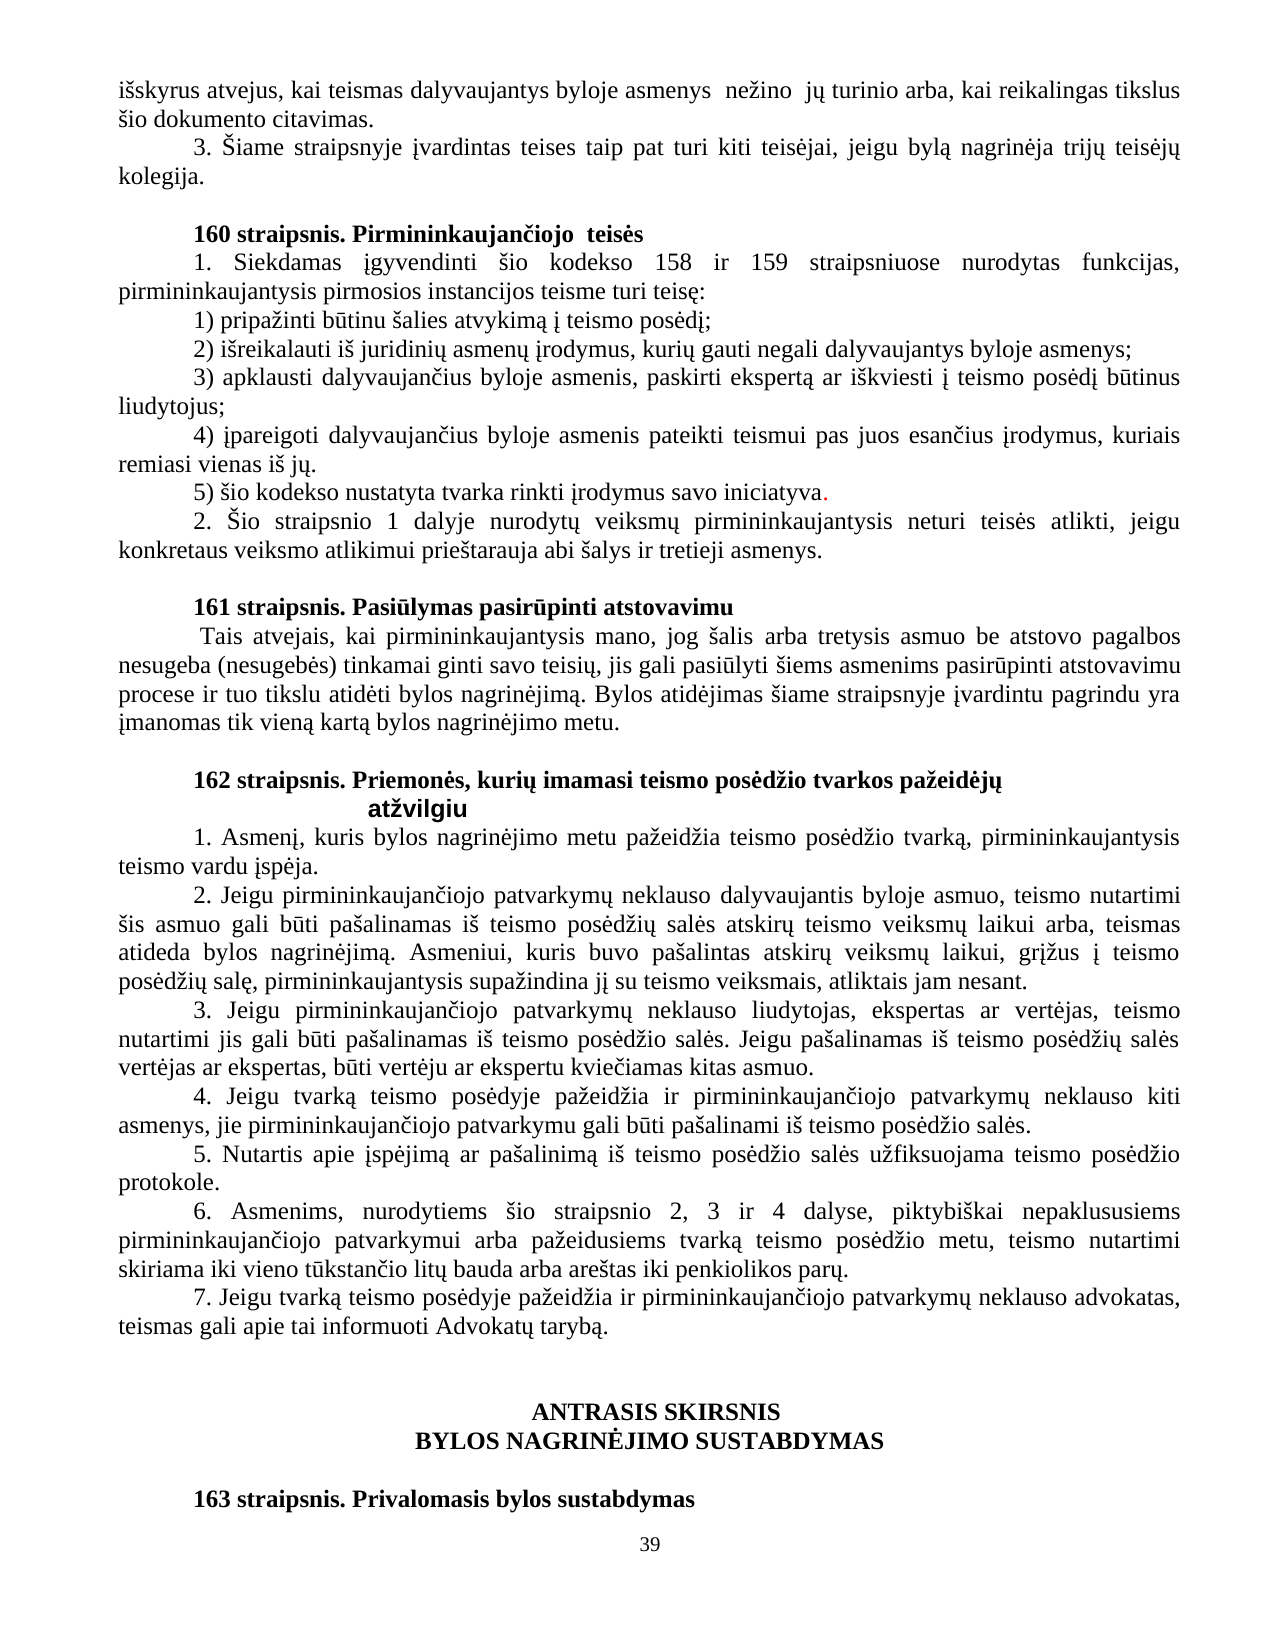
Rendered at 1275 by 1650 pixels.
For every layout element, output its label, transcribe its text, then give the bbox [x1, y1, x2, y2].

text 163 straipsnis. Privalomasis bylos sustabdymas [118, 1484, 1181, 1512]
text 160 straipsnis. Pirmininkaujančiojo teisės [118, 219, 1181, 247]
text 3. Šiame straipsnyje įvardintas teises taip pat turi kiti teisėjai, jeigu bylą nagrinėja trijų teisėjų kolegija. [118, 132, 1181, 190]
text 1) pripažinti būtinu šalies atvykimą į teismo posėdį; [118, 305, 1181, 334]
text Tais atvejais, kai pirmininkaujantysis mano, jog šalis arba tretysis asmuo be atstovo pagalbos nesugeba (nesugebės) tinkamai ginti savo teisių, jis gali pasiūlyti šiems asmenims pasirūpinti atstovavimu procese ir tuo tikslu atidėti bylos nagrinėjimą. Bylos atidėjimas šiame straipsnyje įvardintu pagrindu yra įmanomas tik vieną kartą bylos nagrinėjimo metu. [118, 621, 1181, 736]
text 6. Asmenims, nurodytiems šio straipsnio 2, 3 ir 4 dalyse, piktybiškai nepaklususiems pirmininkaujančiojo patvarkymui arba pažeidusiems tvarką teismo posėdžio metu, teismo nutartimi skiriama iki vieno tūkstančio litų bauda arba areštas iki penkiolikos parų. [118, 1196, 1181, 1282]
text 5. Nutartis apie įspėjimą ar pašalinimą iš teismo posėdžio salės užfiksuojama teismo posėdžio protokole. [118, 1139, 1181, 1196]
text 3. Jeigu pirmininkaujančiojo patvarkymų neklauso liudytojas, ekspertas ar vertėjas, teismo nutartimi jis gali būti pašalinamas iš teismo posėdžio salės. Jeigu pašalinamas iš teismo posėdžių salės vertėjas ar ekspertas, būti vertėju ar ekspertu kviečiamas kitas asmuo. [118, 995, 1181, 1081]
text atžvilgiu [295, 794, 1181, 822]
text 4. Jeigu tvarką teismo posėdyje pažeidžia ir pirmininkaujančiojo patvarkymų neklauso kiti asmenys, jie pirmininkaujančiojo patvarkymu gali būti pašalinami iš teismo posėdžio salės. [118, 1081, 1181, 1139]
text 1. Siekdamas įgyvendinti šio kodekso 158 ir 159 straipsniuose nurodytas funkcijas, pirmininkaujantysis pirmosios instancijos teisme turi teisę: [118, 247, 1181, 305]
text Antrasis skirsnis [118, 1397, 1181, 1426]
text 161 straipsnis. Pasiūlymas pasirūpinti atstovavimu [118, 592, 1181, 621]
text 3) apklausti dalyvaujančius byloje asmenis, paskirti ekspertą ar iškviesti į teismo posėdį būtinus liudytojus; [118, 362, 1181, 420]
text išskyrus atvejus, kai teismas dalyvaujantys byloje asmenys nežino jų turinio arba, kai reikalingas tikslus šio dokumento citavimas. [118, 75, 1181, 132]
text 5) šio kodekso nustatyta tvarka rinkti įrodymus savo iniciatyva. [118, 477, 1181, 506]
text 1. Asmenį, kuris bylos nagrinėjimo metu pažeidžia teismo posėdžio tvarką, pirmininkaujantysis teismo vardu įspėja. [118, 822, 1181, 880]
text 2. Šio straipsnio 1 dalyje nurodytų veiksmų pirmininkaujantysis neturi teisės atlikti, jeigu konkretaus veiksmo atlikimui prieštarauja abi šalys ir tretieji asmenys. [118, 506, 1181, 564]
text Bylos nagrinėjimo sustabdymas [118, 1426, 1181, 1455]
text 2. Jeigu pirmininkaujančiojo patvarkymų neklauso dalyvaujantis byloje asmuo, teismo nutartimi šis asmuo gali būti pašalinamas iš teismo posėdžių salės atskirų teismo veiksmų laikui arba, teismas atideda bylos nagrinėjimą. Asmeniui, kuris buvo pašalintas atskirų veiksmų laikui, grįžus į teismo posėdžių salę, pirmininkaujantysis supažindina jį su teismo veiksmais, atliktais jam nesant. [118, 880, 1181, 995]
text 162 straipsnis. Priemonės, kurių imamasi teismo posėdžio tvarkos pažeidėjų [193, 765, 1181, 794]
text 4) įpareigoti dalyvaujančius byloje asmenis pateikti teismui pas juos esančius įrodymus, kuriais remiasi vienas iš jų. [118, 420, 1181, 477]
text 2) išreikalauti iš juridinių asmenų įrodymus, kurių gauti negali dalyvaujantys byloje asmenys; [118, 334, 1181, 362]
text 7. Jeigu tvarką teismo posėdyje pažeidžia ir pirmininkaujančiojo patvarkymų neklauso advokatas, teismas gali apie tai informuoti Advokatų tarybą. [118, 1282, 1181, 1340]
